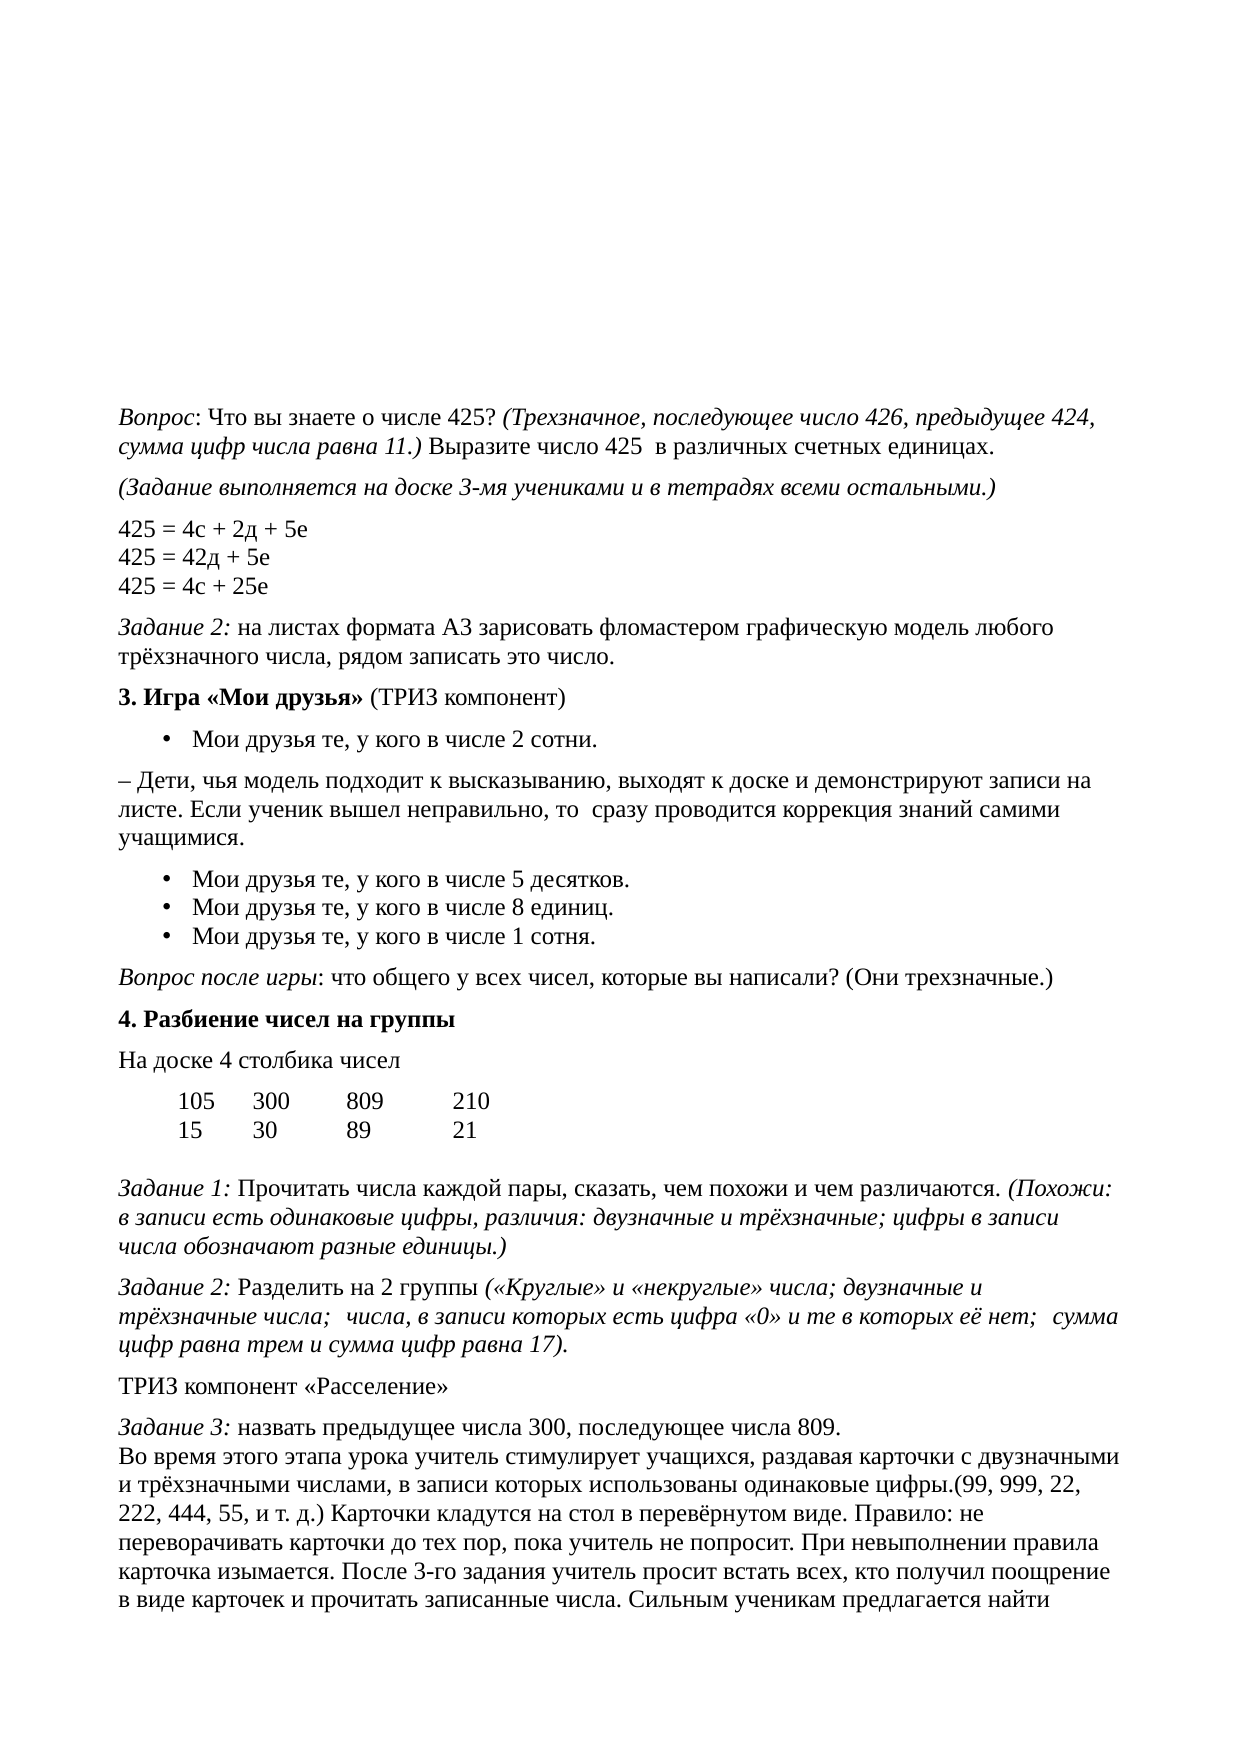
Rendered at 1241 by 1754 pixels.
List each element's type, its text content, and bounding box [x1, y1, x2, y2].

text – Дети, чья модель подходит к высказыванию, выходят к доске и демонстрируют записи на листе. Если ученик вышел неправильно, то сразу проводится коррекция знаний самими учащимися. [118, 765, 1122, 851]
text (Задание выполняется на доске 3-мя учениками и в тетрадях всеми остальными.) [118, 472, 1122, 501]
list Мои друзья те, у кого в числе 8 единиц. [162, 892, 1122, 921]
text 3. Игра «Мои друзья» (ТРИЗ компонент) [118, 682, 1122, 711]
text Задание 3: назвать предыдущее числа 300, последующее числа 809. Во время этого этапа урока учитель стимулирует учащихся, раздавая карточки с двузначными и трёхзначными числами, в записи которых использованы одинаковые цифры.(99, 999, 22, 222, 444, 55, и т. д.) Карточки кладутся на стол в перевёрнутом виде. Правило: не переворачивать карточки до тех пор, пока учитель не попросит. При невыполнении правила карточка изымается. После 3-го задания учитель просит встать всех, кто получил поощрение в виде карточек и прочитать записанные числа. Сильным ученикам предлагается найти [118, 1412, 1122, 1613]
list Мои друзья те, у кого в числе 5 десятков. [162, 864, 1122, 892]
list Мои друзья те, у кого в числе 2 сотни. [162, 724, 1122, 752]
text Вопрос после игры: что общего у всех чисел, которые вы написали? (Они трехзначные.) [118, 962, 1122, 991]
text Вопрос: Что вы знаете о числе 425? (Трехзначное, последующее число 426, предыдущее 424, сумма цифр числа равна 11.) Выразите число 425 в различных счетных единицах. [118, 402, 1122, 460]
text Задание 2: на листах формата А3 зарисовать фломастером графическую модель любого трёхзначного числа, рядом записать это число. [118, 612, 1122, 670]
list Мои друзья те, у кого в числе 1 сотня. [162, 921, 1122, 950]
text 105 300 809 210 15 30 89 21 [177, 1086, 1063, 1144]
text 425 = 4с + 2д + 5е 425 = 42д + 5е 425 = 4с + 25е [118, 514, 1122, 600]
text Задание 1: Прочитать числа каждой пары, сказать, чем похожи и чем различаются. (Похожи: в записи есть одинаковые цифры, различия: двузначные и трёхзначные; цифры в записи числа обозначают разные единицы.) [118, 1173, 1122, 1259]
text На доске 4 столбика чисел [118, 1045, 1122, 1074]
text Задание 2: Разделить на 2 группы («Круглые» и «некруглые» числа; двузначные и трёхзначные числа; числа, в записи которых есть цифра «0» и те в которых её нет; сумма цифр равна трем и сумма цифр равна 17). [118, 1272, 1122, 1358]
text ТРИЗ компонент «Расселение» [118, 1371, 1122, 1399]
text 4. Разбиение чисел на группы [118, 1004, 1122, 1032]
